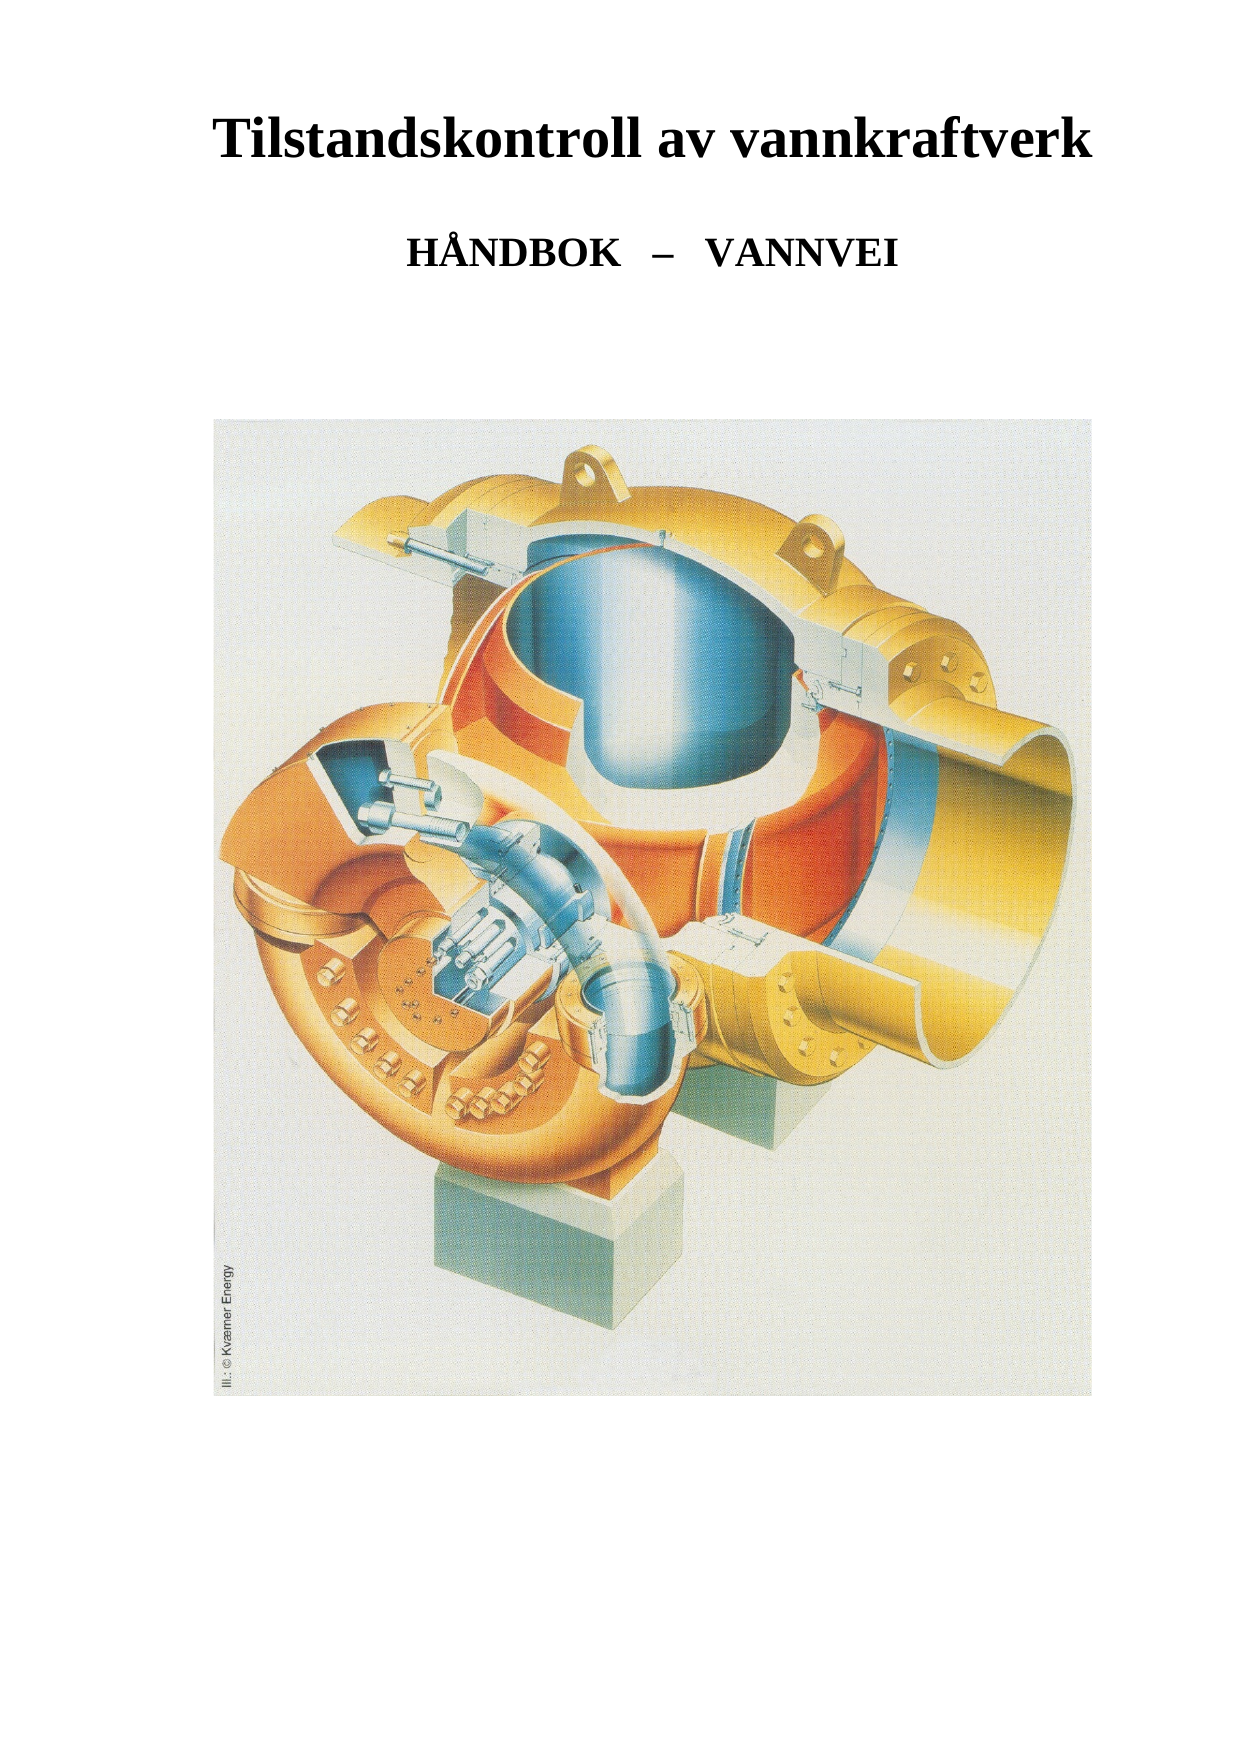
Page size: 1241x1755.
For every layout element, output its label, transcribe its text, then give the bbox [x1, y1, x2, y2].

text Tilstandskontroll av vannkraftverk [189, 103, 1116, 170]
text HÅNDBOK – VANNVEI [189, 228, 1116, 276]
